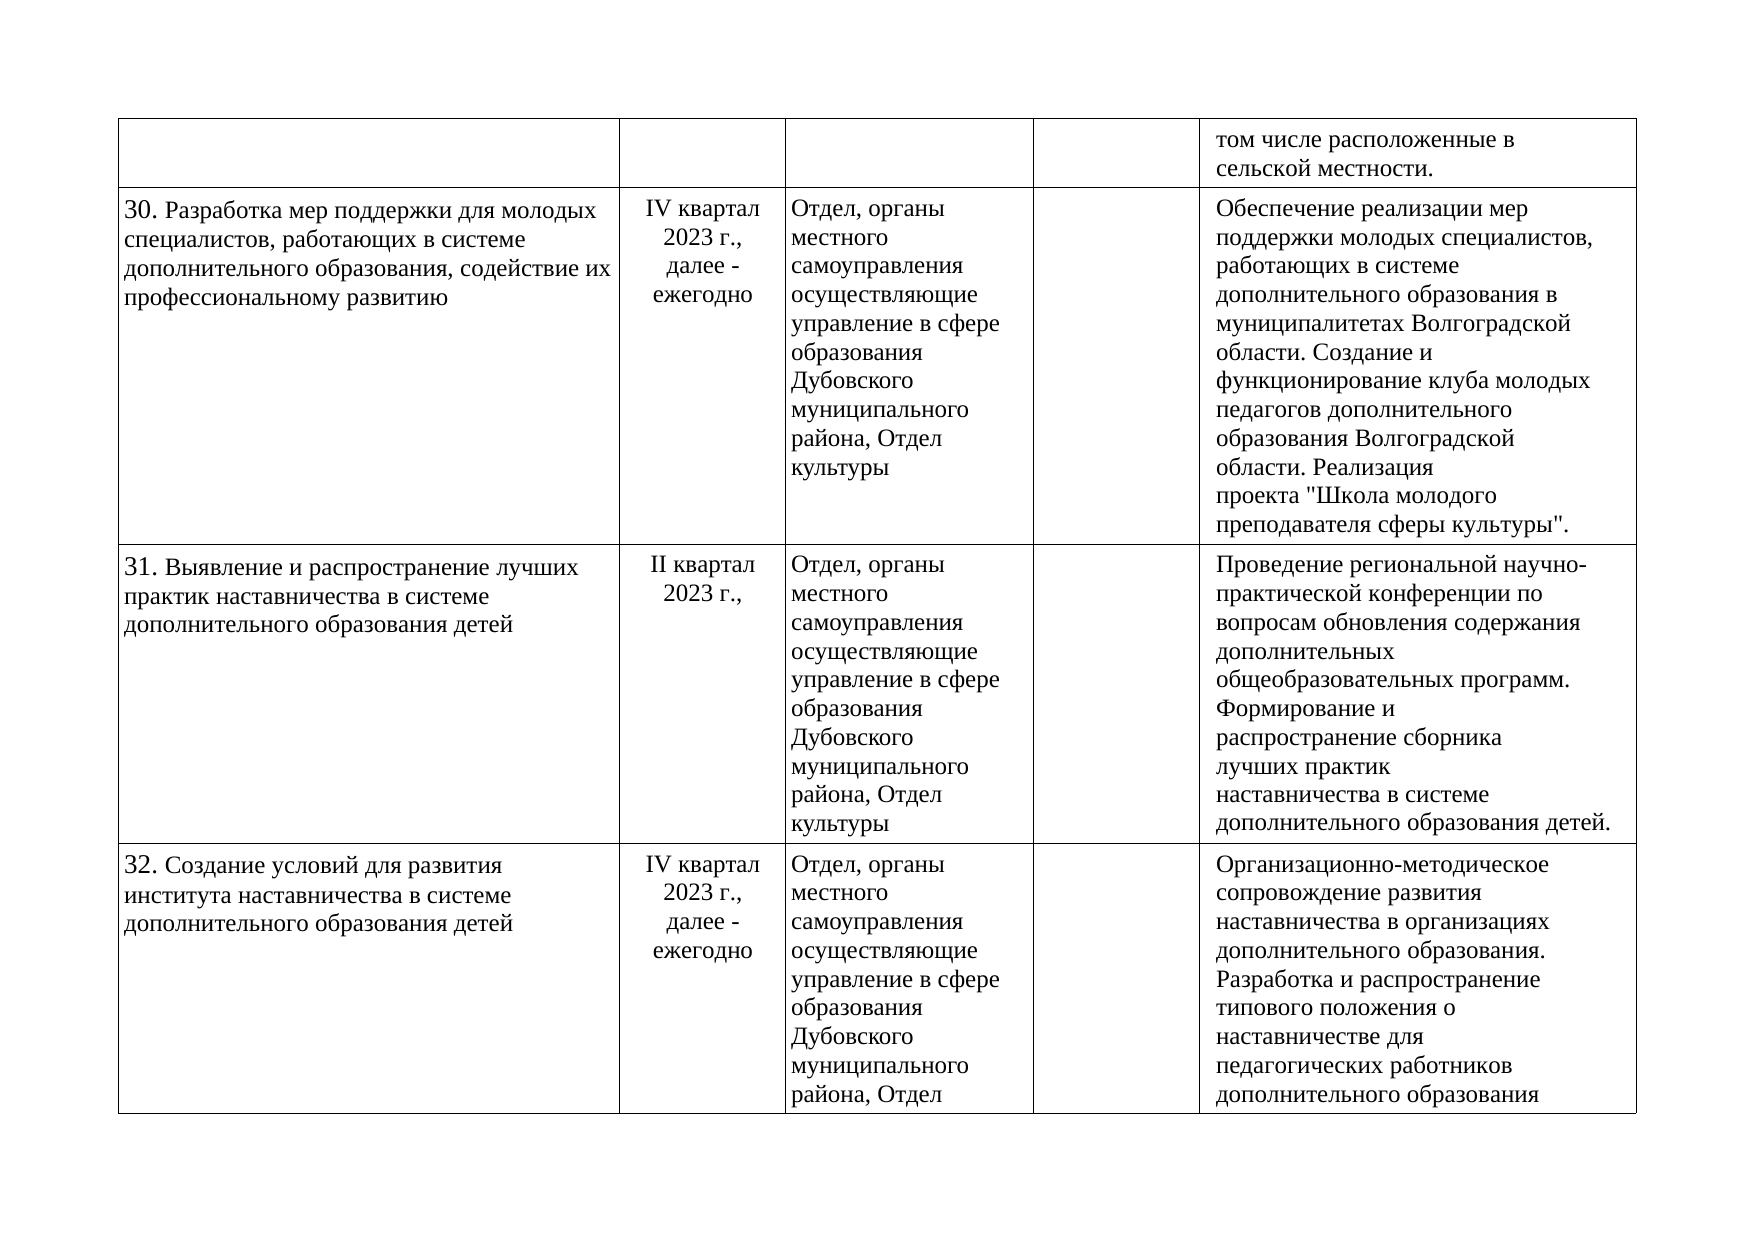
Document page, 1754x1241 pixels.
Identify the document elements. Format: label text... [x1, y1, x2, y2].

table_cell том числе расположенные в сельской местности. [1200, 119, 1636, 187]
table_cell Проведение региональной научно- практической конференции по вопросам обновления содержания дополнительных общеобразовательных программ. Формирование и распространение сборника лучших практик наставничества в системе дополнительного образования детей. [1200, 545, 1636, 843]
table_cell [1034, 844, 1199, 1113]
table_cell 32. Создание условий для развития института наставничества в системе дополнительного образования детей [119, 844, 619, 1113]
table_cell [119, 119, 619, 187]
table_cell Отдел, органы местного самоуправления осуществляющие управление в сфере образования Дубовского муниципального района, Отдел культуры [786, 545, 1033, 843]
table_cell [786, 119, 1033, 187]
table_cell [1034, 119, 1199, 187]
table_cell 31. Выявление и распространение лучших практик наставничества в системе дополнительного образования детей [119, 545, 619, 843]
table_cell Отдел, органы местного самоуправления осуществляющие управление в сфере образования Дубовского муниципального района, Отдел [786, 844, 1033, 1113]
table_cell [1034, 545, 1199, 843]
table_cell Отдел, органы местного самоуправления осуществляющие управление в сфере образования Дубовского муниципального района, Отдел культуры [786, 188, 1033, 544]
table_cell IV квартал 2023 г., далее - ежегодно [620, 844, 785, 1113]
table_cell [1034, 188, 1199, 544]
table_cell [620, 119, 785, 187]
table_cell Обеспечение реализации мер поддержки молодых специалистов, работающих в системе дополнительного образования в муниципалитетах Волгоградской области. Создание и функционирование клуба молодых педагогов дополнительного образования Волгоградской области. Реализация проекта "Школа молодого преподавателя сферы культуры". [1200, 188, 1636, 544]
table_cell 30. Разработка мер поддержки для молодых специалистов, работающих в системе дополнительного образования, содействие их профессиональному развитию [119, 188, 619, 544]
table_cell IV квартал 2023 г., далее - ежегодно [620, 188, 785, 544]
table_cell II квартал 2023 г., [620, 545, 785, 843]
table_cell Организационно-методическое сопровождение развития наставничества в организациях дополнительного образования. Разработка и распространение типового положения о наставничестве для педагогических работников дополнительного образования [1200, 844, 1636, 1113]
